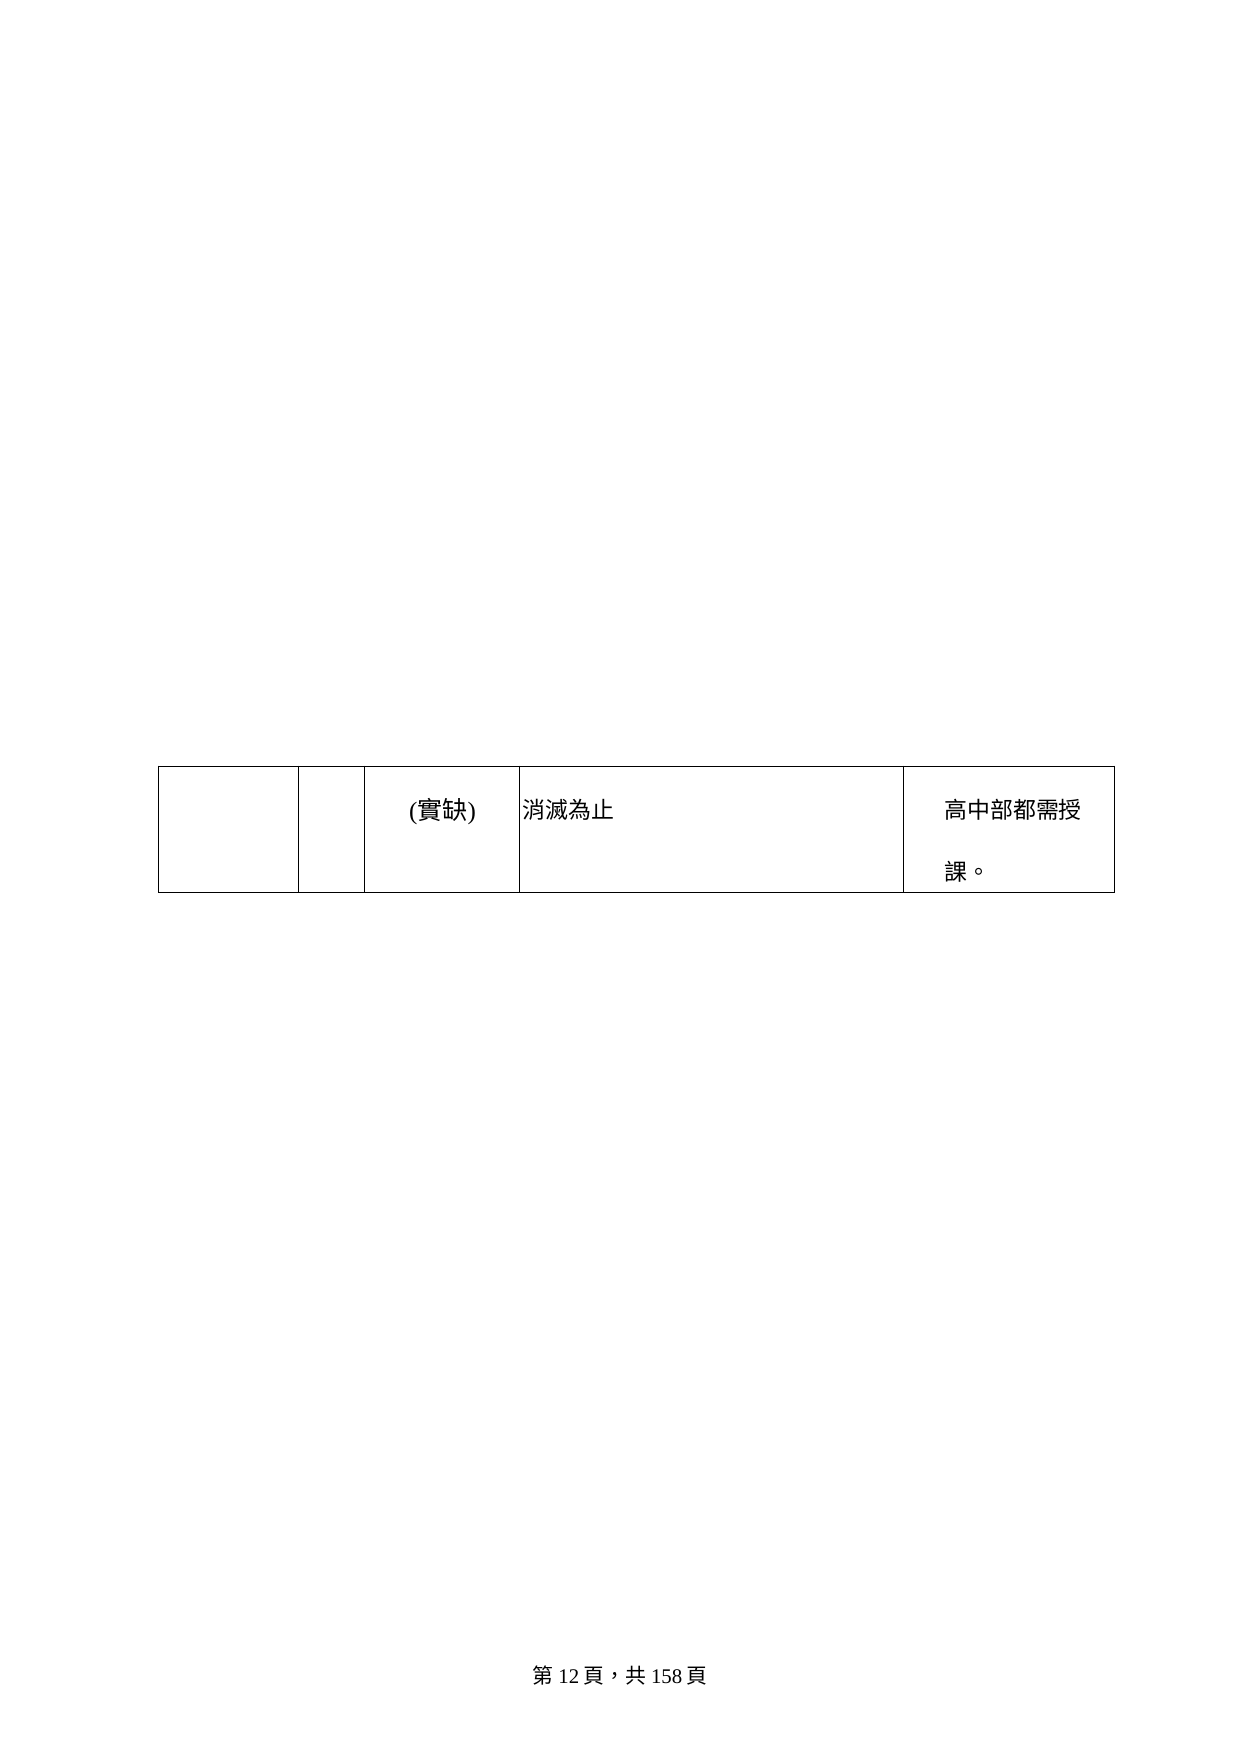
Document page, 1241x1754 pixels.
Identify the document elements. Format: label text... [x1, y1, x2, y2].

table_cell (實缺) [365, 767, 519, 892]
table_cell [299, 767, 364, 892]
table_cell 視課務需求，國高中部都需授課。 備取若干名。 (第 1 次招考已 額滿) [904, 767, 1114, 892]
table_cell 消滅為止 [520, 767, 903, 892]
table_cell [159, 767, 298, 892]
